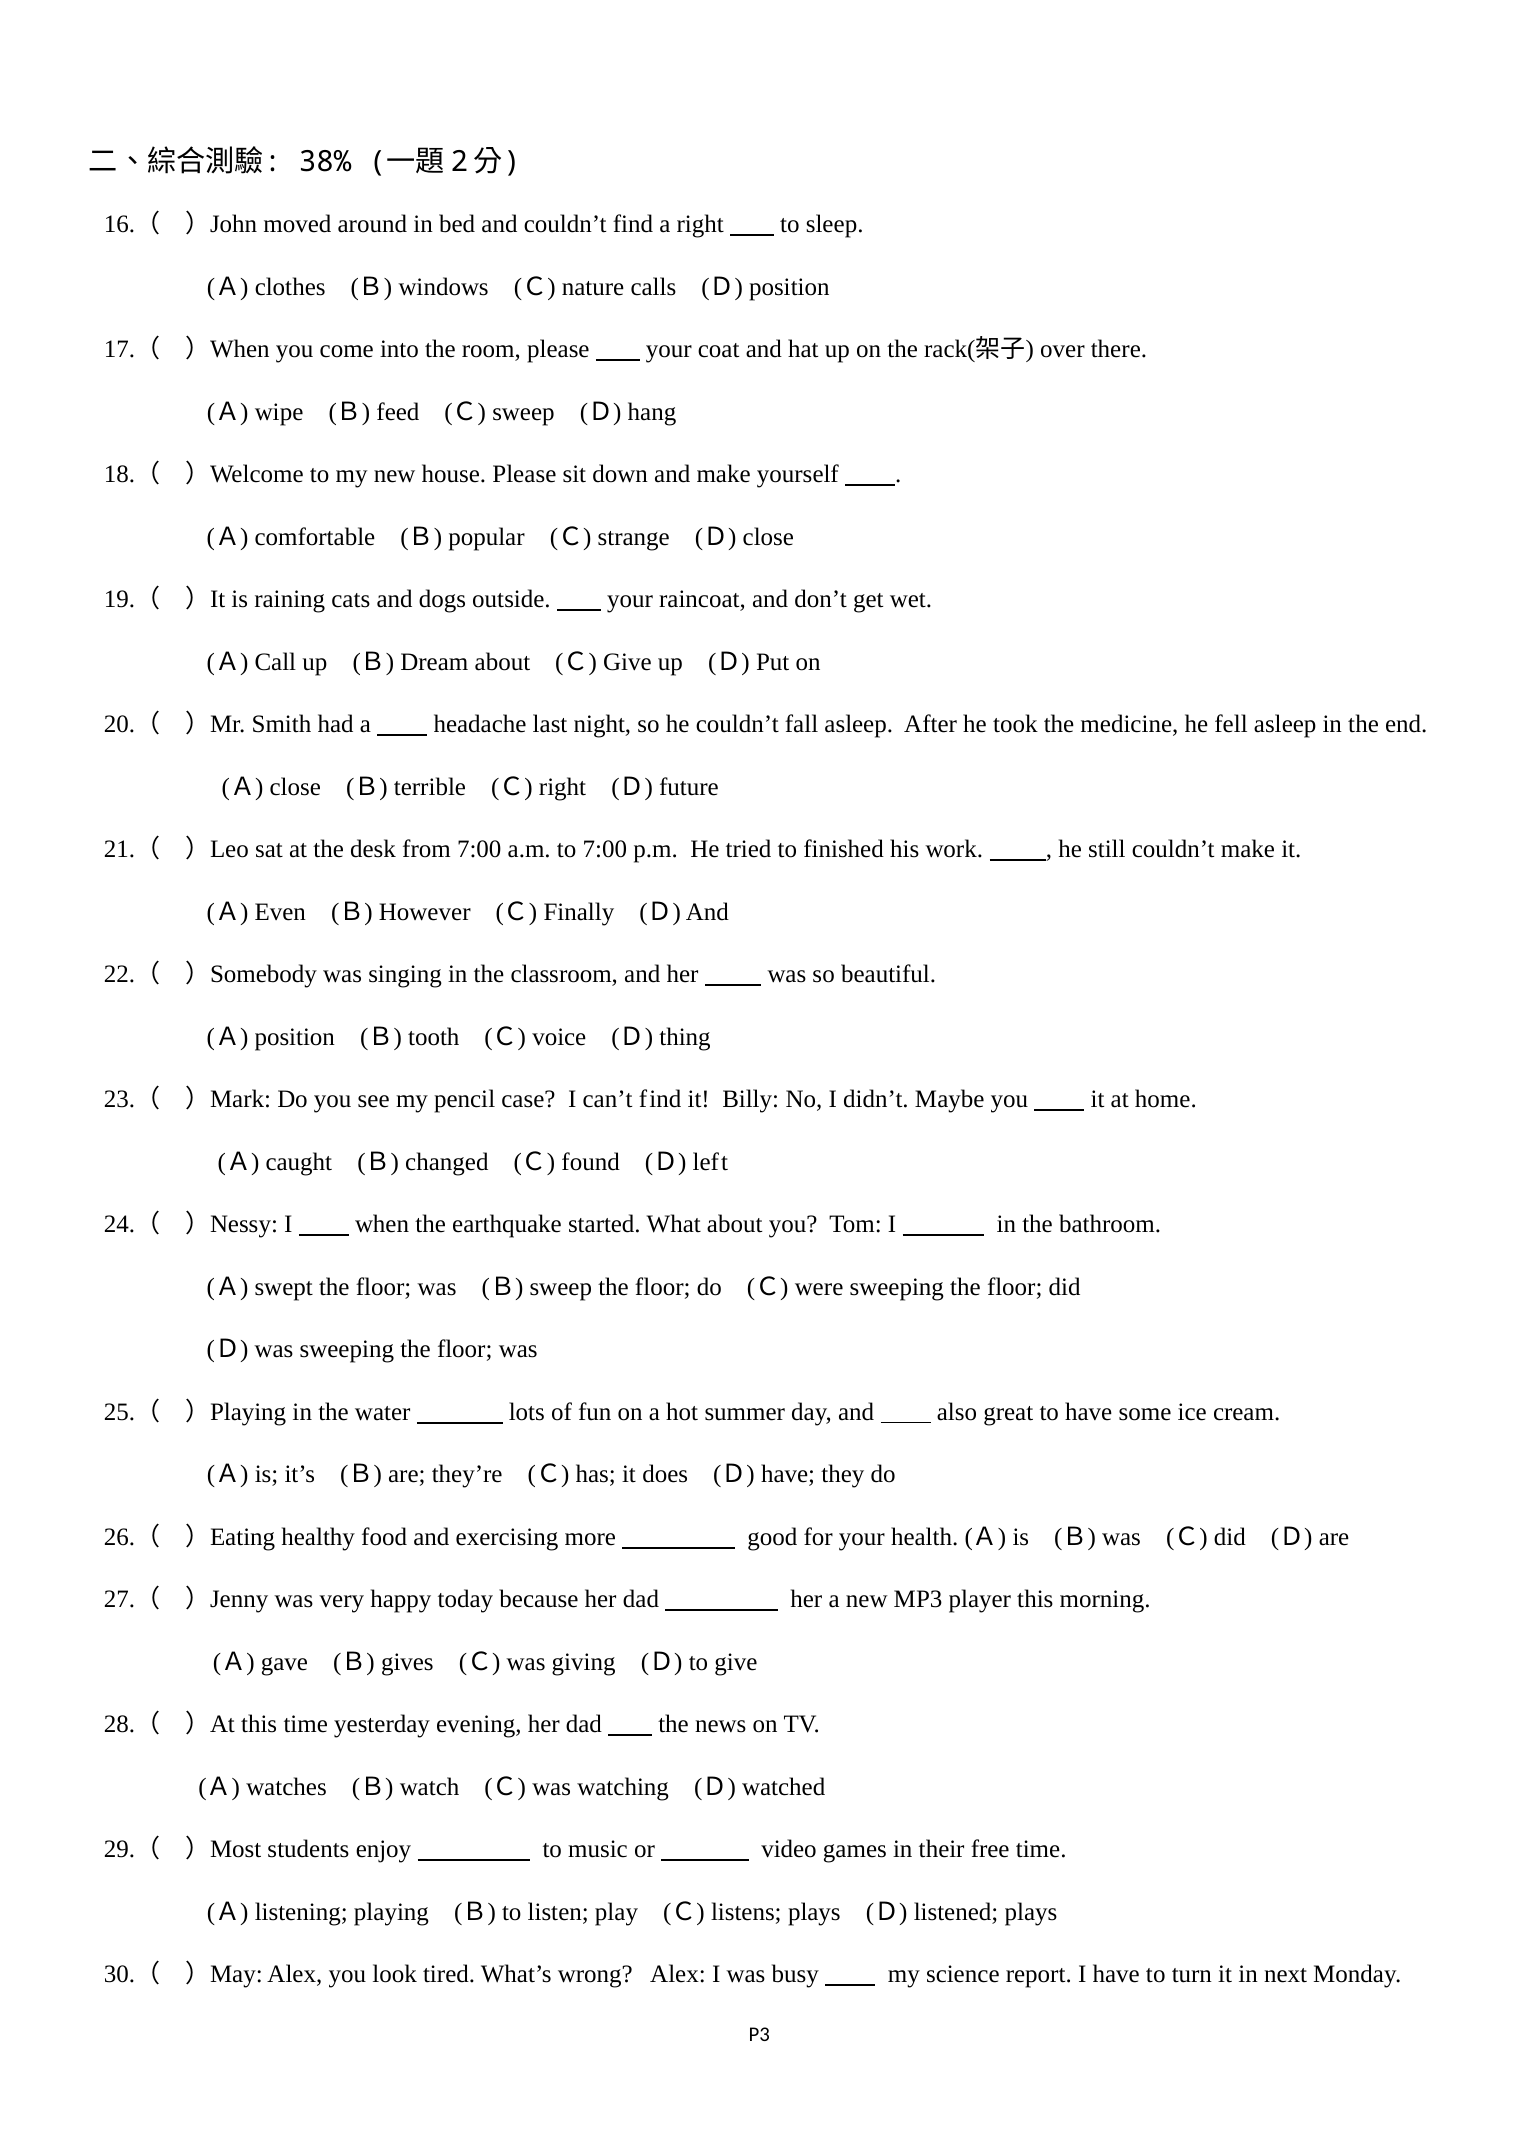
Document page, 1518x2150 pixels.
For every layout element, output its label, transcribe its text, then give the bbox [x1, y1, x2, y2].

text (Ａ) caught (Ｂ) changed (Ｃ) found (Ｄ) left [89, 1117, 1429, 1180]
text (Ａ) listening; playing (Ｂ) to listen; play (Ｃ) listens; plays (Ｄ) listened; plays [89, 1867, 1429, 1930]
text (Ａ) is; it’s (Ｂ) are; they’re (Ｃ) has; it does (Ｄ) have; they do [89, 1430, 1429, 1492]
text (Ａ) wipe (Ｂ) feed (Ｃ) sweep (Ｄ) hang [207, 367, 1429, 430]
text 28.（ ）At this time yesterday evening, her dad the news on TV. [103, 1680, 1429, 1742]
text (Ａ) Even (Ｂ) However (Ｃ) Finally (Ｄ) And [162, 867, 1429, 930]
text 17.（ ）When you come into the room, please your coat and hat up on the rack(架子) over there. [89, 305, 1429, 367]
text 16.（ ）John moved around in bed and couldn’t find a right to sleep. [89, 180, 1429, 242]
text 30.（ ）May: Alex, you look tired. What’s wrong? Alex: I was busy my science report. I have to turn it in next Monday. [103, 1930, 1429, 1992]
text 24.（ ）Nessy: I when the earthquake started. What about you? Tom: I in the bathroom. [103, 1180, 1429, 1242]
text 20.（ ）Mr. Smith had a headache last night, so he couldn’t fall asleep. After he took the medicine, he fell asleep in the end. (Ａ) close (Ｂ) terrible (Ｃ) right (Ｄ) future [103, 680, 1429, 805]
text 21.（ ）Leo sat at the desk from 7:00 a.m. to 7:00 p.m. He tried to finished his work. , he still couldn’t make it. [103, 805, 1429, 867]
text (Ａ) position (Ｂ) tooth (Ｃ) voice (Ｄ) thing [162, 992, 1429, 1055]
text 19.（ ）It is raining cats and dogs outside. your raincoat, and don’t get wet. [103, 555, 1429, 617]
text (Ａ) clothes (Ｂ) windows (Ｃ) nature calls (Ｄ) position [89, 242, 1429, 305]
text (Ａ) swept the floor; was (Ｂ) sweep the floor; do (Ｃ) were sweeping the floor; did [206, 1242, 1429, 1305]
text (Ａ) Call up (Ｂ) Dream about (Ｃ) Give up (Ｄ) Put on [162, 617, 1429, 680]
text 22.（ ）Somebody was singing in the classroom, and her was so beautiful. [103, 930, 1429, 992]
text (Ａ) gave (Ｂ) gives (Ｃ) was giving (Ｄ) to give [162, 1617, 1429, 1680]
text 27.（ ）Jenny was very happy today because her dad her a new MP3 player this morning. [103, 1555, 1429, 1617]
text 18.（ ）Welcome to my new house. Please sit down and make yourself . [103, 430, 1429, 492]
text 25.（ ）Playing in the water lots of fun on a hot summer day, and also great to have some ice cream. [89, 1367, 1429, 1430]
text (Ａ) watches (Ｂ) watch (Ｃ) was watching (Ｄ) watched [192, 1742, 1429, 1805]
text 23.（ ）Mark: Do you see my pencil case? I can’t find it! Billy: No, I didn’t. Maybe you it at home. [89, 1055, 1429, 1117]
text 29.（ ）Most students enjoy to music or video games in their free time. [89, 1805, 1429, 1867]
text 二、綜合測驗: 38% (一題2分) [89, 117, 1429, 180]
text (Ｄ) was sweeping the floor; was [206, 1305, 1429, 1367]
text 26.（ ）Eating healthy food and exercising more good for your health. (Ａ) is (Ｂ) was (Ｃ) did (Ｄ) are [103, 1492, 1429, 1555]
text (Ａ) comfortable (Ｂ) popular (Ｃ) strange (Ｄ) close [162, 492, 1429, 555]
